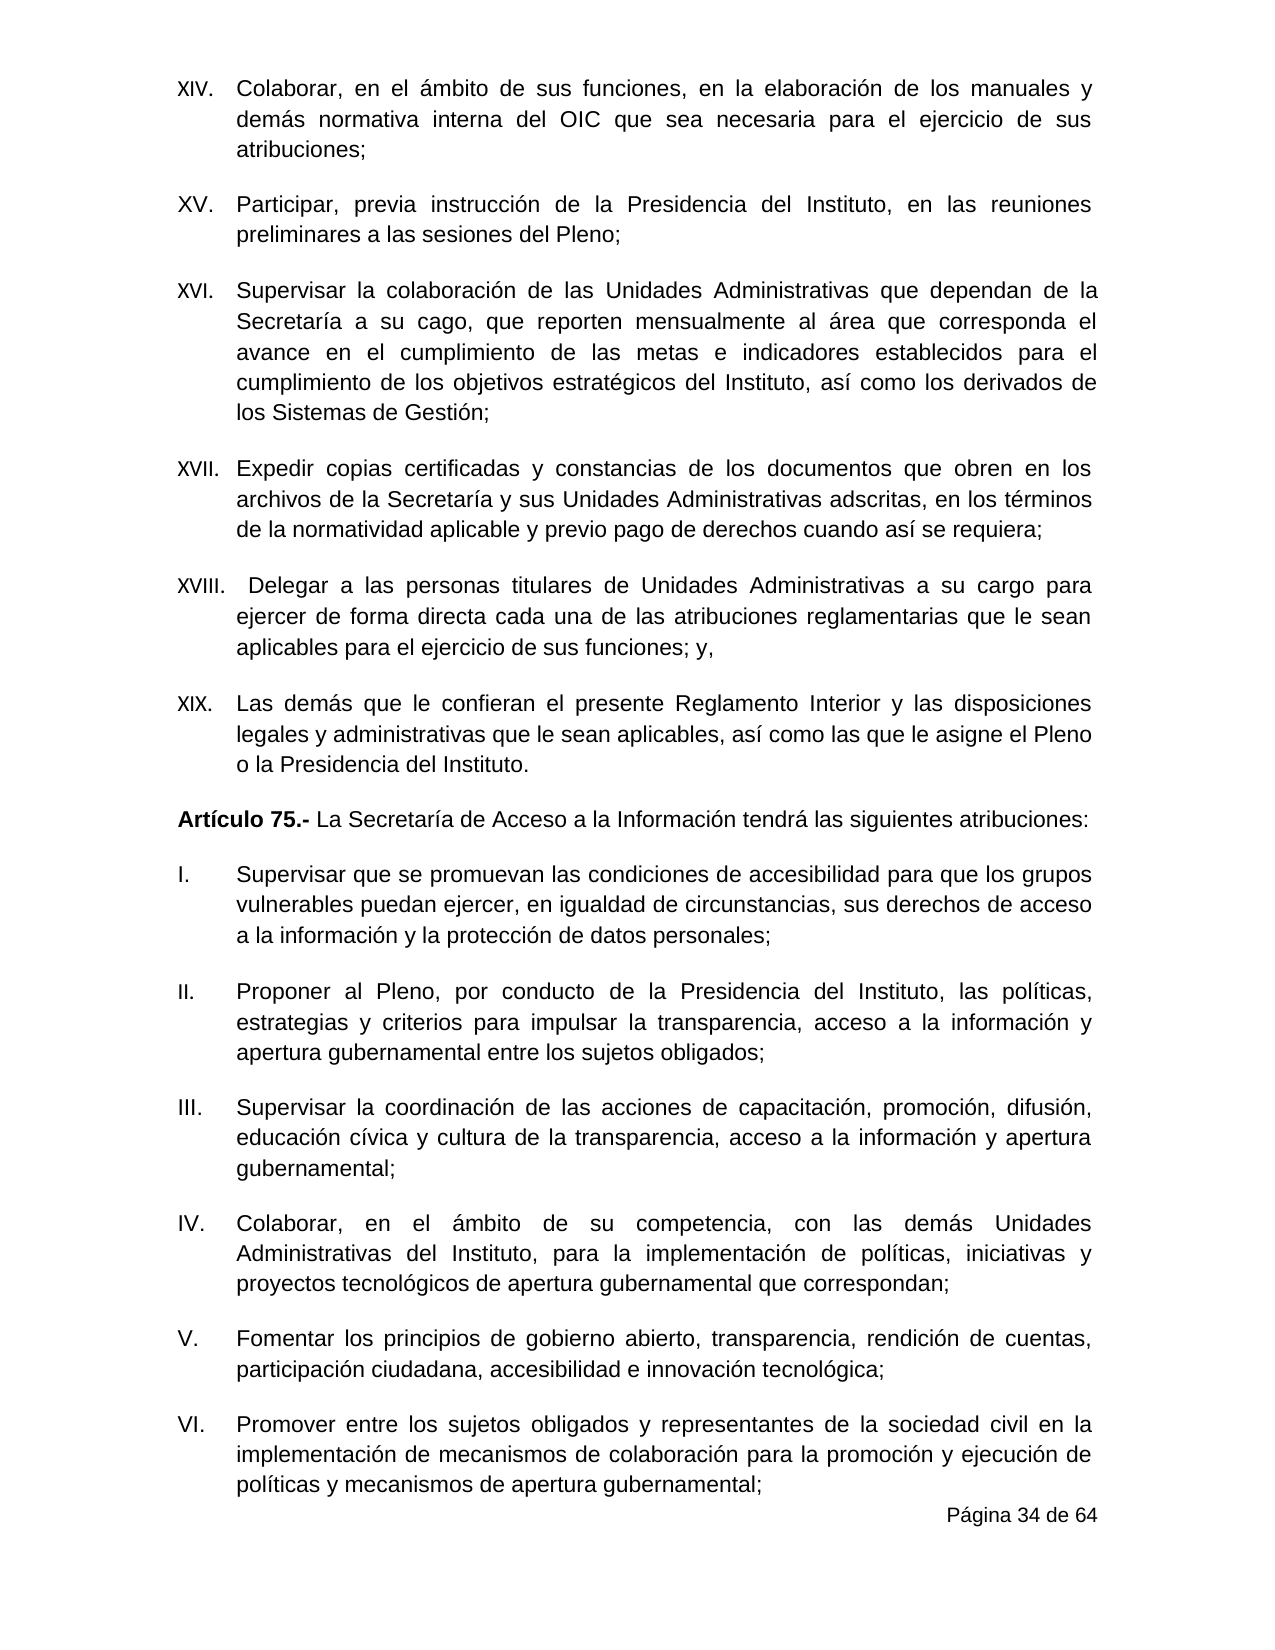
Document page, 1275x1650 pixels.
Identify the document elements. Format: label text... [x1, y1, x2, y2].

list Expedir copias certificadas y constancias de los documentos que obren en los archivos de la Secretaría y sus Unidades Administrativas adscritas, en los términos de la normatividad aplicable y previo pago de derechos cuando así se requiera; [177, 454, 1093, 543]
text Artículo 75.- La Secretaría de Acceso a la Información tendrá las siguientes atribuciones: [177, 806, 1093, 832]
list Las demás que le confieran el presente Reglamento Interior y las disposiciones legales y administrativas que le sean aplicables, así como las que le asigne el Pleno o la Presidencia del Instituto. [177, 689, 1093, 777]
list Supervisar la coordinación de las acciones de capacitación, promoción, difusión, educación cívica y cultura de la transparencia, acceso a la información y apertura gubernamental; [177, 1094, 1093, 1181]
list Promover entre los sujetos obligados y representantes de la sociedad civil en la implementación de mecanismos de colaboración para la promoción y ejecución de políticas y mecanismos de apertura gubernamental; [177, 1411, 1093, 1498]
list Fomentar los principios de gobierno abierto, transparencia, rendición de cuentas, participación ciudadana, accesibilidad e innovación tecnológica; [177, 1325, 1093, 1382]
list Supervisar que se promuevan las condiciones de accesibilidad para que los grupos vulnerables puedan ejercer, en igualdad de circunstancias, sus derechos de acceso a la información y la protección de datos personales; [177, 861, 1093, 948]
list Colaborar, en el ámbito de su competencia, con las demás Unidades Administrativas del Instituto, para la implementación de políticas, iniciativas y proyectos tecnológicos de apertura gubernamental que correspondan; [177, 1210, 1093, 1297]
list Delegar a las personas titulares de Unidades Administrativas a su cargo para ejercer de forma directa cada una de las atribuciones reglamentarias que le sean aplicables para el ejercicio de sus funciones; y, [177, 571, 1093, 660]
list Supervisar la colaboración de las Unidades Administrativas que dependan de la Secretaría a su cago, que reporten mensualmente al área que corresponda el avance en el cumplimiento de las metas e indicadores establecidos para el cumplimiento de los objetivos estratégicos del Instituto, así como los derivados de los Sistemas de Gestión; [177, 276, 1098, 425]
list Colaborar, en el ámbito de sus funciones, en la elaboración de los manuales y demás normativa interna del OIC que sea necesaria para el ejercicio de sus atribuciones; [177, 74, 1093, 162]
list Proponer al Pleno, por conducto de la Presidencia del Instituto, las políticas, estrategias y criterios para impulsar la transparencia, acceso a la información y apertura gubernamental entre los sujetos obligados; [177, 977, 1093, 1065]
list Participar, previa instrucción de la Presidencia del Instituto, en las reuniones preliminares a las sesiones del Pleno; [177, 191, 1093, 248]
